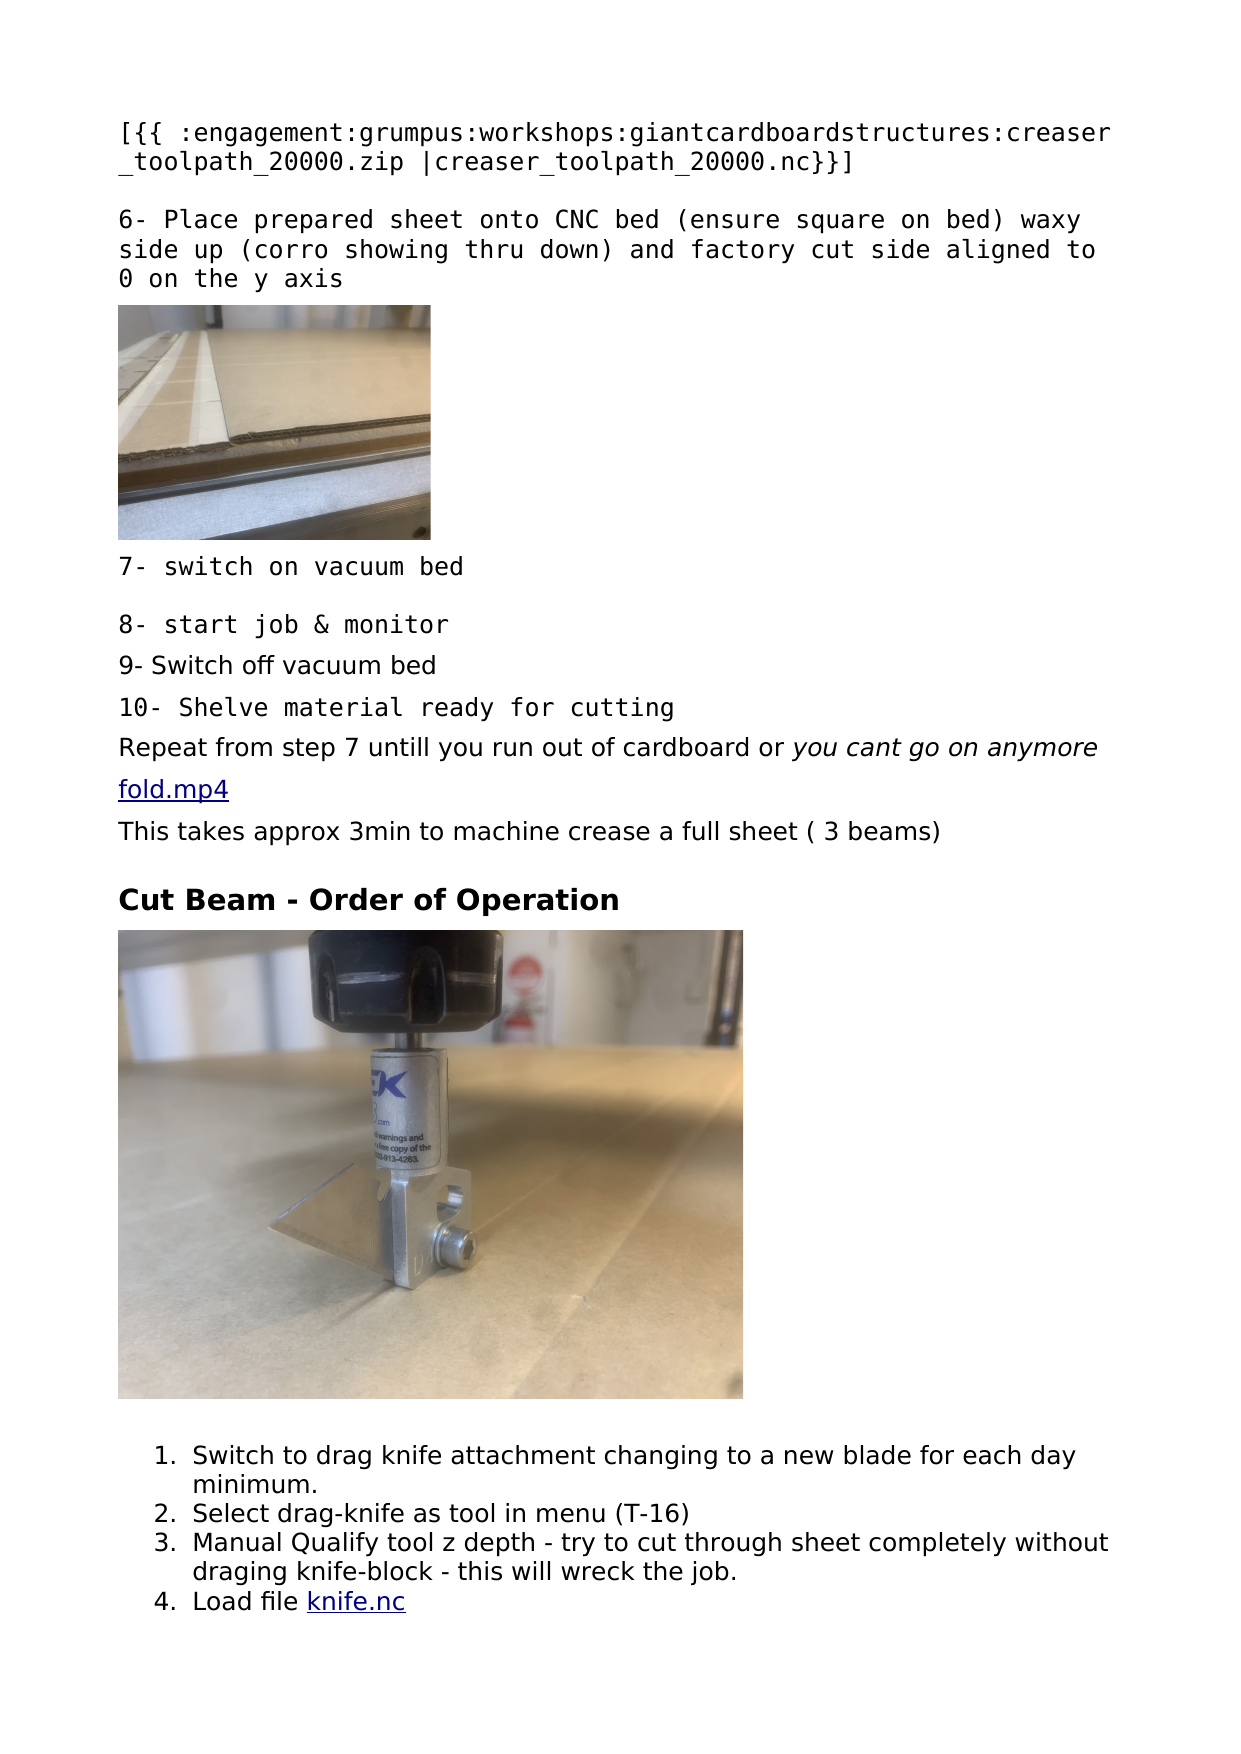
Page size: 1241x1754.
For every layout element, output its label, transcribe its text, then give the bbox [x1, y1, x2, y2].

text Repeat from step 7 untill you run out of cardboard or you cant go on anymore [118, 734, 1122, 763]
picture [118, 305, 431, 540]
text This takes approx 3min to machine crease a full sheet ( 3 beams) [118, 817, 1122, 846]
picture [118, 930, 744, 1399]
list Select drag-knife as tool in menu (T-16) [177, 1499, 1122, 1528]
text 7- switch on vacuum bed 8- start job & monitor [118, 552, 1122, 639]
list Switch to drag knife attachment changing to a new blade for each day minimum. [177, 1441, 1122, 1499]
list Load file knife.nc [177, 1587, 1122, 1616]
text 9- Switch off vacuum bed [118, 651, 1122, 680]
subtitle Cut Beam - Order of Operation [118, 884, 1122, 918]
list Manual Qualify tool z depth - try to cut through sheet completely without draging knife-block - this will wreck the job. [177, 1528, 1122, 1587]
text fold.mp4 [118, 775, 1122, 804]
text [{{ :engagement:grumpus:workshops:giantcardboardstructures:creaser_toolpath_20000.zip |creaser_toolpath_20000.nc}}] 6- Place prepared sheet onto CNC bed (ensure square on bed) waxy side up (corro showing thru down) and factory cut side aligned to 0 on the y axis [118, 118, 1122, 293]
text 10- Shelve material ready for cutting [118, 693, 1122, 722]
